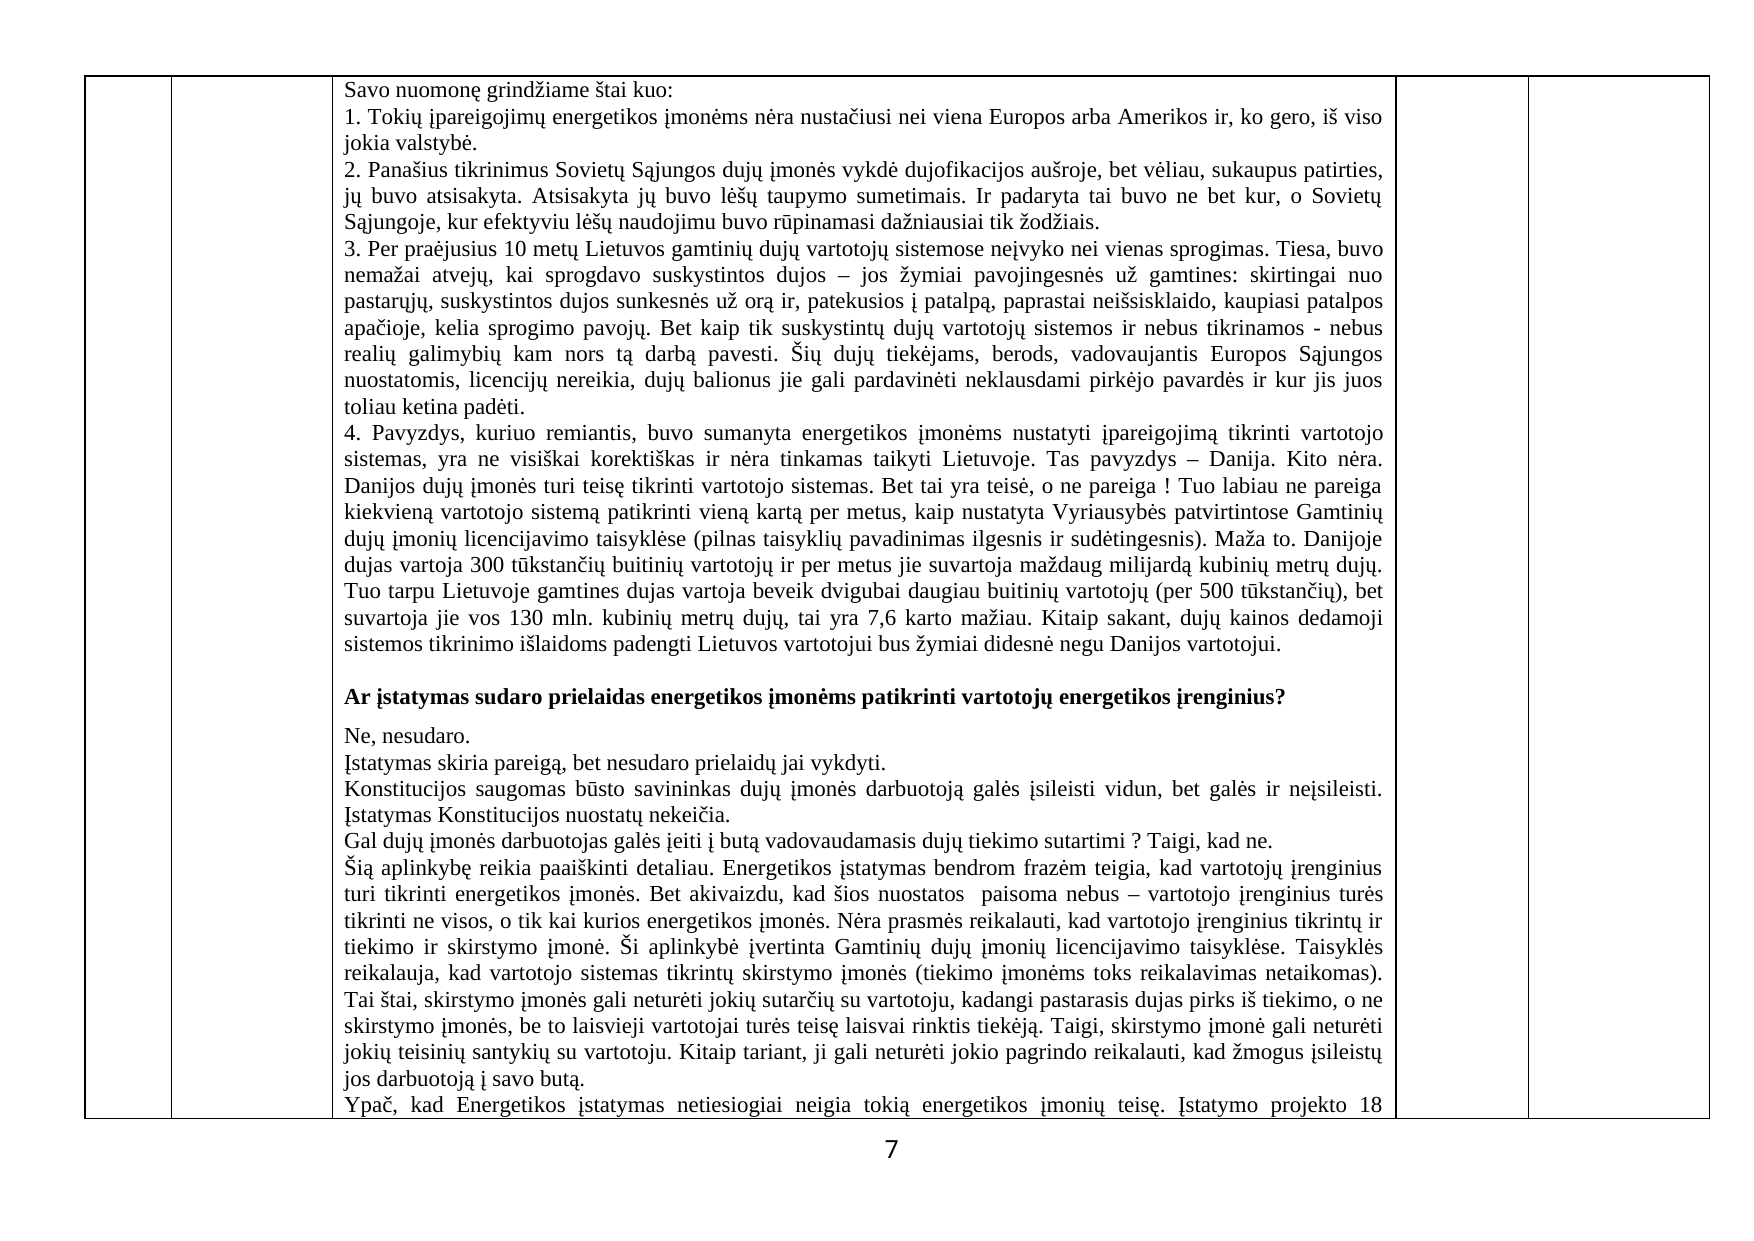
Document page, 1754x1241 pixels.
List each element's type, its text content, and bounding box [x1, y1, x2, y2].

table_cell [1529, 77, 1709, 1117]
table_cell [86, 77, 171, 1117]
table_cell Savo nuomonę grindžiame štai kuo: 1. Tokių įpareigojimų energetikos įmonėms nėra nustačiusi nei viena Europos arba Amerikos ir, ko gero, iš viso jokia valstybė. 2. Panašius tikrinimus Sovietų Sąjungos dujų įmonės vykdė dujofikacijos aušroje, bet vėliau, sukaupus patirties, jų buvo atsisakyta. Atsisakyta jų buvo lėšų taupymo sumetimais. Ir padaryta tai buvo ne bet kur, o Sovietų Sąjungoje, kur efektyviu lėšų naudojimu buvo rūpinamasi dažniausiai tik žodžiais. 3. Per praėjusius 10 metų Lietuvos gamtinių dujų vartotojų sistemose neįvyko nei vienas sprogimas. Tiesa, buvo nemažai atvejų, kai sprogdavo suskystintos dujos – jos žymiai pavojingesnės už gamtines: skirtingai nuo pastarųjų, suskystintos dujos sunkesnės už orą ir, patekusios į patalpą, paprastai neišsisklaido, kaupiasi patalpos apačioje, kelia sprogimo pavojų. Bet kaip tik suskystintų dujų vartotojų sistemos ir nebus tikrinamos - nebus realių galimybių kam nors tą darbą pavesti. Šių dujų tiekėjams, berods, vadovaujantis Europos Sąjungos nuostatomis, licencijų nereikia, dujų balionus jie gali pardavinėti neklausdami pirkėjo pavardės ir kur jis juos toliau ketina padėti. 4. Pavyzdys, kuriuo remiantis, buvo sumanyta energetikos įmonėms nustatyti įpareigojimą tikrinti vartotojo sistemas, yra ne visiškai korektiškas ir nėra tinkamas taikyti Lietuvoje. Tas pavyzdys – Danija. Kito nėra. Danijos dujų įmonės turi teisę tikrinti vartotojo sistemas. Bet tai yra teisė, o ne pareiga ! Tuo labiau ne pareiga kiekvieną vartotojo sistemą patikrinti vieną kartą per metus, kaip nustatyta Vyriausybės patvirtintose Gamtinių dujų įmonių licencijavimo taisyklėse (pilnas taisyklių pavadinimas ilgesnis ir sudėtingesnis). Maža to. Danijoje dujas vartoja 300 tūkstančių buitinių vartotojų ir per metus jie suvartoja maždaug milijardą kubinių metrų dujų. Tuo tarpu Lietuvoje gamtines dujas vartoja beveik dvigubai daugiau buitinių vartotojų (per 500 tūkstančių), bet suvartoja jie vos 130 mln. kubinių metrų dujų, tai yra 7,6 karto mažiau. Kitaip sakant, dujų kainos dedamoji sistemos tikrinimo išlaidoms padengti Lietuvos vartotojui bus žymiai didesnė negu Danijos vartotojui. Ar įstatymas sudaro prielaidas energetikos įmonėms patikrinti vartotojų energetikos įrenginius? Ne, nesudaro. Įstatymas skiria pareigą, bet nesudaro prielaidų jai vykdyti. Konstitucijos saugomas būsto savininkas dujų įmonės darbuotoją galės įsileisti vidun, bet galės ir neįsileisti. Įstatymas Konstitucijos nuostatų nekeičia. Gal dujų įmonės darbuotojas galės įeiti į butą vadovaudamasis dujų tiekimo sutartimi ? Taigi, kad ne. Šią aplinkybę reikia paaiškinti detaliau. Energetikos įstatymas bendrom frazėm teigia, kad vartotojų įrenginius turi tikrinti energetikos įmonės. Bet akivaizdu, kad šios nuostatos paisoma nebus – vartotojo įrenginius turės tikrinti ne visos, o tik kai kurios energetikos įmonės. Nėra prasmės reikalauti, kad vartotojo įrenginius tikrintų ir tiekimo ir skirstymo įmonė. Ši aplinkybė įvertinta Gamtinių dujų įmonių licencijavimo taisyklėse. Taisyklės reikalauja, kad vartotojo sistemas tikrintų skirstymo įmonės (tiekimo įmonėms toks reikalavimas netaikomas). Tai štai, skirstymo įmonės gali neturėti jokių sutarčių su vartotoju, kadangi pastarasis dujas pirks iš tiekimo, o ne skirstymo įmonės, be to laisvieji vartotojai turės teisę laisvai rinktis tiekėją. Taigi, skirstymo įmonė gali neturėti jokių teisinių santykių su vartotoju. Kitaip tariant, ji gali neturėti jokio pagrindo reikalauti, kad žmogus įsileistų jos darbuotoją į savo butą. Ypač, kad Energetikos įstatymas netiesiogiai neigia tokią energetikos įmonių teisę. Įstatymo projekto 18 [333, 77, 1395, 1117]
table_cell [1397, 77, 1528, 1117]
table_cell [172, 77, 332, 1117]
